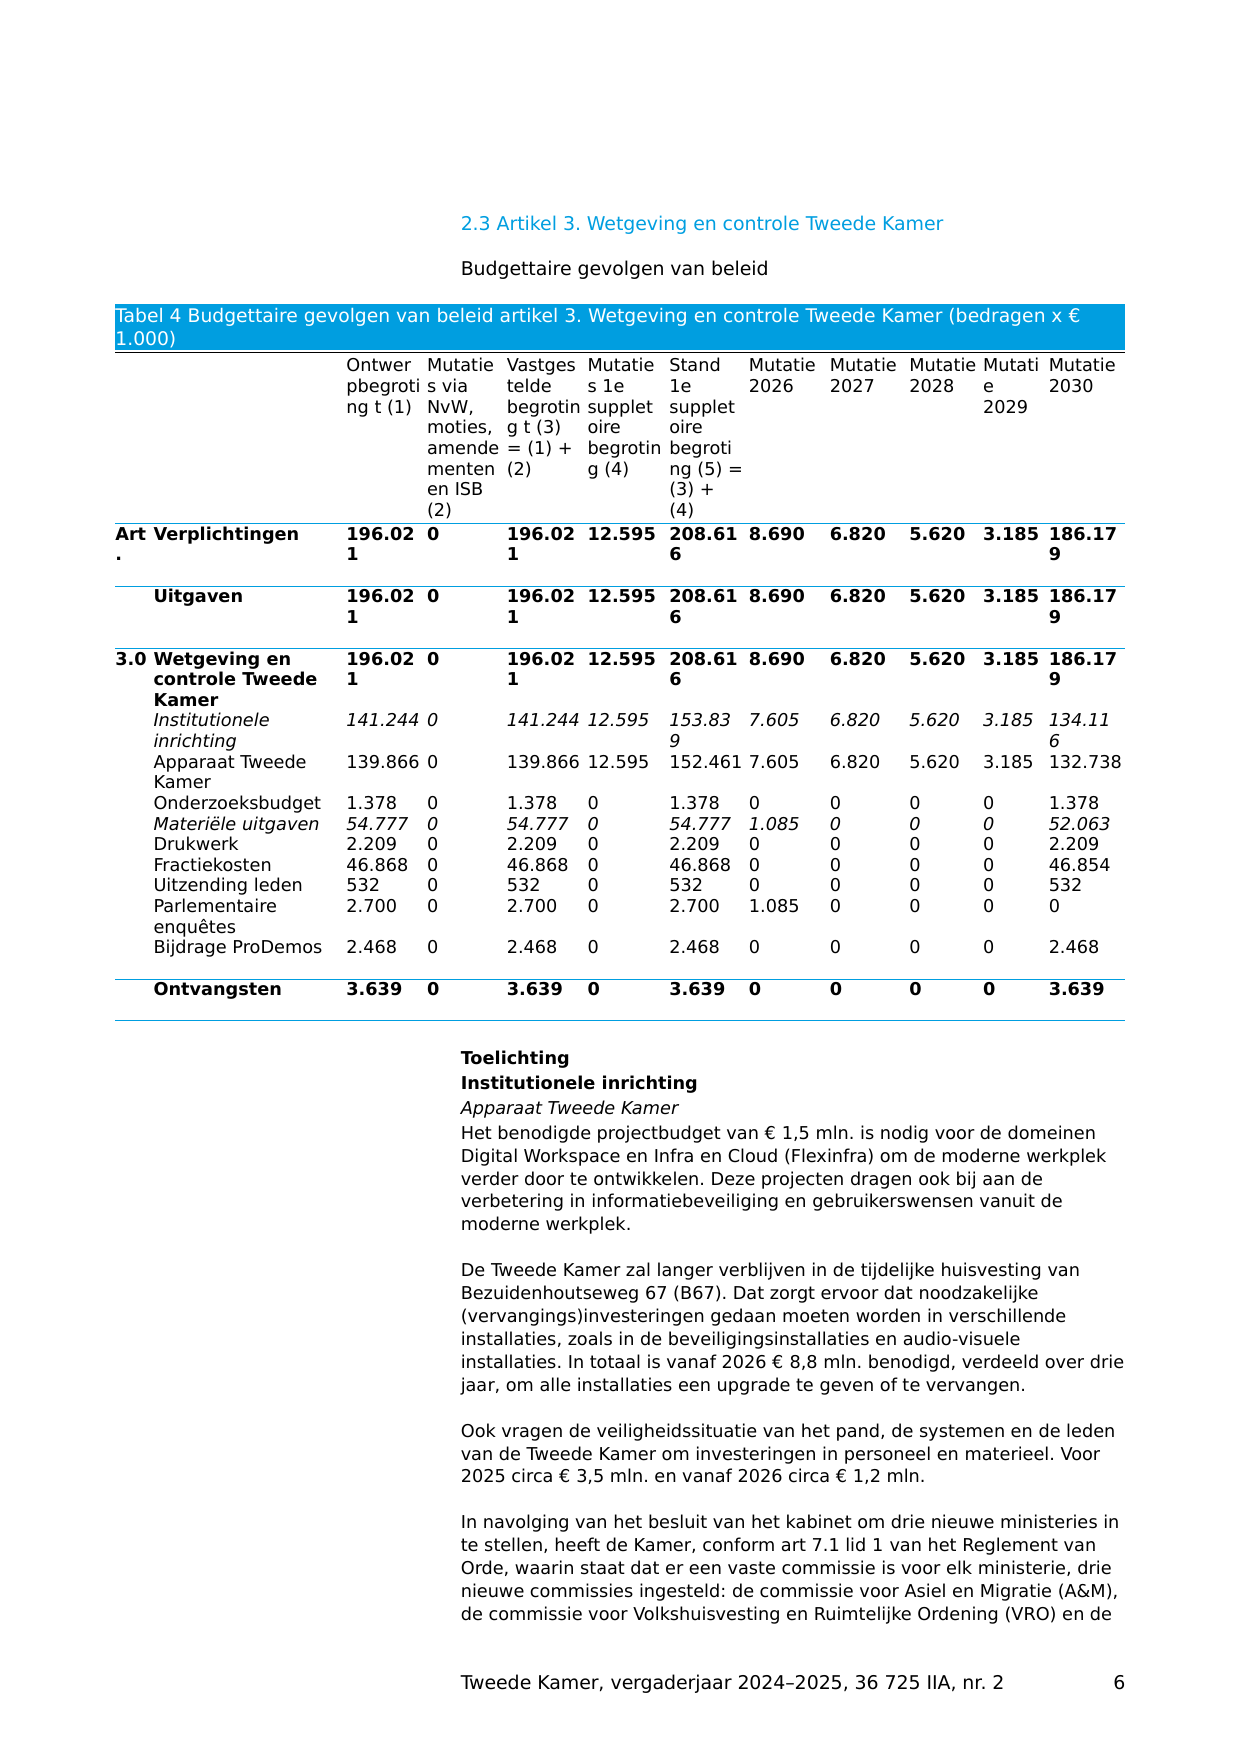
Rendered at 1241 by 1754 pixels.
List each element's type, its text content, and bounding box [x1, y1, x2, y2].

table_cell 3.185 [980, 587, 1046, 627]
table_cell 0 [980, 937, 1046, 958]
table_cell 46.868 [666, 855, 746, 875]
table_cell 208.616 [666, 649, 746, 710]
table_cell 0 [746, 793, 827, 813]
table_cell 2.468 [1046, 937, 1125, 958]
table_cell 5.620 [906, 587, 980, 627]
table_cell [343, 958, 424, 978]
table_cell [584, 565, 666, 586]
table_cell [150, 353, 343, 523]
table_cell 0 [424, 587, 504, 627]
table_cell Onderzoeksbudget [150, 793, 343, 813]
table_cell 141.244 [504, 710, 584, 752]
table_cell 0 [827, 937, 906, 958]
table_cell 6.820 [827, 587, 906, 627]
table_cell [906, 958, 980, 978]
table_cell [115, 814, 150, 834]
table_cell 0 [980, 875, 1046, 896]
text Ook vragen de veiligheidssituatie van het pand, de systemen en de leden van de Tweede Kamer om investeringen in personeel en materieel. Voor 2025 circa € 3,5 mln. en vanaf 2026 circa € 1,2 mln. [461, 1419, 1125, 1487]
table_cell 196.021 [504, 649, 584, 710]
table_cell [115, 752, 150, 793]
table_cell [115, 834, 150, 855]
table_cell 0 [906, 793, 980, 813]
table_cell [115, 710, 150, 752]
text In navolging van het besluit van het kabinet om drie nieuwe ministeries in te stellen, heeft de Kamer, conform art 7.1 lid 1 van het Reglement van Orde, waarin staat dat er een vaste commissie is voor elk ministerie, drie nieuwe commissies ingesteld: de commissie voor Asiel en Migratie (A&M), de commissie voor Volkshuisvesting en Ruimtelijke Ordening (VRO) en de [461, 1510, 1125, 1625]
table_cell 54.777 [343, 814, 424, 834]
table_cell 153.839 [666, 710, 746, 752]
table_cell 2.700 [666, 896, 746, 937]
table_cell 12.595 [584, 587, 666, 627]
table_cell 0 [746, 875, 827, 896]
table_cell 0 [906, 875, 980, 896]
table_cell Ontwerpbegroting t (1) [343, 353, 424, 523]
table_cell 0 [584, 896, 666, 937]
table_cell 196.021 [343, 524, 424, 565]
table_cell 3.639 [343, 980, 424, 1000]
table_cell [1046, 1000, 1125, 1020]
table_cell [115, 628, 150, 648]
table_cell 0 [424, 875, 504, 896]
table_cell 1.378 [343, 793, 424, 813]
text De Tweede Kamer zal langer verblijven in de tijdelijke huisvesting van Bezuidenhoutseweg 67 (B67). Dat zorgt ervoor dat noodzakelijke (vervangings)investeringen gedaan moeten worden in verschillende installaties, zoals in de beveiligingsinstallaties en audio-visuele installaties. In totaal is vanaf 2026 € 8,8 mln. benodigd, verdeeld over drie jaar, om alle installaties een upgrade te geven of te vervangen. [461, 1258, 1125, 1396]
table_cell Institutionele inrichting [150, 710, 343, 752]
table_cell Ontvangsten [150, 980, 343, 1000]
table_cell 46.854 [1046, 855, 1125, 875]
table_cell 0 [980, 793, 1046, 813]
table_cell 6.820 [827, 524, 906, 565]
table_cell [424, 565, 504, 586]
table_cell 0 [827, 980, 906, 1000]
table_cell 0 [424, 937, 504, 958]
table_cell 5.620 [906, 752, 980, 793]
table_cell Bijdrage ProDemos [150, 937, 343, 958]
table_cell [343, 628, 424, 648]
table_cell 186.179 [1046, 524, 1125, 565]
table_cell 8.690 [746, 524, 827, 565]
table_cell [746, 958, 827, 978]
table_cell 186.179 [1046, 649, 1125, 710]
table_cell Parlementaire enquêtes [150, 896, 343, 937]
table_cell 12.595 [584, 649, 666, 710]
table_cell 12.595 [584, 710, 666, 752]
table_cell Uitgaven [150, 587, 343, 627]
table_cell [115, 793, 150, 813]
table_cell [424, 1000, 504, 1020]
table_cell [115, 875, 150, 896]
table_cell [980, 1000, 1046, 1020]
table_cell 1.085 [746, 814, 827, 834]
table_cell 0 [746, 855, 827, 875]
table_cell [746, 628, 827, 648]
table_cell [504, 565, 584, 586]
table_cell [827, 628, 906, 648]
table_cell 139.866 [504, 752, 584, 793]
table_cell 1.085 [746, 896, 827, 937]
table_cell 2.209 [504, 834, 584, 855]
table_cell 1.378 [666, 793, 746, 813]
table_cell 2.468 [504, 937, 584, 958]
table_cell 196.021 [343, 587, 424, 627]
table_cell [424, 958, 504, 978]
table_cell [666, 1000, 746, 1020]
table_cell 2.209 [666, 834, 746, 855]
table_cell 12.595 [584, 752, 666, 793]
table_cell 8.690 [746, 649, 827, 710]
table_cell [1046, 628, 1125, 648]
table_cell [666, 565, 746, 586]
table_cell Fractiekosten [150, 855, 343, 875]
table_cell Art. [115, 524, 150, 565]
table_cell Drukwerk [150, 834, 343, 855]
table_cell 0 [980, 814, 1046, 834]
table_cell 5.620 [906, 710, 980, 752]
table_cell 0 [827, 855, 906, 875]
table_cell [746, 1000, 827, 1020]
text Het benodigde projectbudget van € 1,5 mln. is nodig voor de domeinen Digital Workspace en Infra en Cloud (Flexinfra) om de moderne werkplek verder door te ontwikkelen. Deze projecten dragen ook bij aan de verbetering in informatiebeveiliging en gebruikerswensen vanuit de moderne werkplek. [461, 1121, 1125, 1235]
table_cell 12.595 [584, 524, 666, 565]
table_cell [746, 565, 827, 586]
table_cell 0 [746, 834, 827, 855]
table_cell 5.620 [906, 524, 980, 565]
table_cell 0 [980, 834, 1046, 855]
table_cell [827, 1000, 906, 1020]
table_cell [584, 628, 666, 648]
table_cell [980, 565, 1046, 586]
table_cell [980, 958, 1046, 978]
table_cell Mutatie 2030 [1046, 353, 1125, 523]
table_cell [115, 937, 150, 958]
table_cell 3.185 [980, 649, 1046, 710]
table_cell 0 [1046, 896, 1125, 937]
table_cell [504, 1000, 584, 1020]
table_cell 196.021 [504, 524, 584, 565]
table_cell 2.468 [666, 937, 746, 958]
table_cell [115, 980, 150, 1000]
table_cell 3.639 [666, 980, 746, 1000]
table_cell Uitzending leden [150, 875, 343, 896]
text Apparaat Tweede Kamer [461, 1096, 1125, 1119]
table_cell 0 [424, 649, 504, 710]
table_cell [1046, 958, 1125, 978]
table_cell [666, 628, 746, 648]
table_cell 3.639 [504, 980, 584, 1000]
table_cell 3.639 [1046, 980, 1125, 1000]
table_cell 134.116 [1046, 710, 1125, 752]
table_cell [906, 1000, 980, 1020]
table_cell 1.378 [504, 793, 584, 813]
table_cell 0 [424, 524, 504, 565]
table_cell [115, 565, 150, 586]
table_cell [584, 958, 666, 978]
table_cell 532 [343, 875, 424, 896]
table_cell 532 [666, 875, 746, 896]
table_cell [115, 1000, 150, 1020]
table_cell 3.185 [980, 752, 1046, 793]
table_cell [424, 628, 504, 648]
table_cell 2.209 [343, 834, 424, 855]
table_cell 0 [424, 814, 504, 834]
table_cell 0 [746, 937, 827, 958]
table_cell 0 [827, 834, 906, 855]
table_cell 0 [424, 896, 504, 937]
table_cell 7.605 [746, 710, 827, 752]
table_cell 8.690 [746, 587, 827, 627]
table_cell 6.820 [827, 752, 906, 793]
table_cell 0 [980, 855, 1046, 875]
table_cell 2.209 [1046, 834, 1125, 855]
table_cell 139.866 [343, 752, 424, 793]
table_cell Mutatie 2029 [980, 353, 1046, 523]
table_cell [504, 628, 584, 648]
table_cell 46.868 [343, 855, 424, 875]
table_cell 0 [906, 834, 980, 855]
table_cell 0 [584, 793, 666, 813]
table_cell [150, 1000, 343, 1020]
table_cell 0 [424, 834, 504, 855]
table_cell 196.021 [504, 587, 584, 627]
table_cell 0 [906, 814, 980, 834]
table_cell [343, 1000, 424, 1020]
table_cell 54.777 [504, 814, 584, 834]
table_cell [584, 1000, 666, 1020]
table_cell 0 [827, 896, 906, 937]
table_cell 0 [424, 752, 504, 793]
table_cell 0 [980, 896, 1046, 937]
table_cell 0 [584, 937, 666, 958]
table_cell 0 [827, 814, 906, 834]
table_cell 141.244 [343, 710, 424, 752]
table_cell Mutatie 2027 [827, 353, 906, 523]
table_cell [343, 565, 424, 586]
table_cell 196.021 [343, 649, 424, 710]
table_cell 2.468 [343, 937, 424, 958]
table_cell 132.738 [1046, 752, 1125, 793]
table_cell 0 [424, 980, 504, 1000]
table_cell 0 [746, 980, 827, 1000]
table_cell Mutatie 2028 [906, 353, 980, 523]
table_cell 208.616 [666, 587, 746, 627]
table_cell [115, 958, 150, 978]
table_cell 1.378 [1046, 793, 1125, 813]
text Toelichting [461, 1046, 1125, 1069]
table_cell 3.185 [980, 524, 1046, 565]
table_cell [1046, 565, 1125, 586]
table_cell 532 [504, 875, 584, 896]
table_cell 0 [827, 875, 906, 896]
table_cell Materiële uitgaven [150, 814, 343, 834]
table_cell 0 [584, 980, 666, 1000]
table_cell Mutatie 2026 [746, 353, 827, 523]
table_cell 2.700 [343, 896, 424, 937]
table_cell 5.620 [906, 649, 980, 710]
table_cell 208.616 [666, 524, 746, 565]
table_cell Mutaties via NvW, moties, amendementen en ISB (2) [424, 353, 504, 523]
table_cell 0 [424, 710, 504, 752]
table_cell 0 [906, 896, 980, 937]
table_cell 6.820 [827, 710, 906, 752]
table_cell 0 [424, 855, 504, 875]
title 2.3 Artikel 3. Wetgeving en controle Tweede Kamer [461, 213, 1125, 235]
title Budgettaire gevolgen van beleid [461, 258, 1125, 280]
table_cell [115, 587, 150, 627]
table_cell [827, 565, 906, 586]
table_cell [150, 958, 343, 978]
table_cell 0 [584, 855, 666, 875]
table_cell Mutaties 1e suppletoire begroting (4) [584, 353, 666, 523]
table_cell 0 [584, 814, 666, 834]
table_cell 52.063 [1046, 814, 1125, 834]
table_cell Wetgeving en controle Tweede Kamer [150, 649, 343, 710]
table_cell [906, 628, 980, 648]
table_cell 7.605 [746, 752, 827, 793]
table_cell [906, 565, 980, 586]
table_cell Vastgestelde begroting t (3) = (1) + (2) [504, 353, 584, 523]
table_cell 2.700 [504, 896, 584, 937]
table_cell 3.0 [115, 649, 150, 710]
table_cell 0 [584, 834, 666, 855]
table_cell 186.179 [1046, 587, 1125, 627]
table_cell 0 [906, 855, 980, 875]
table_cell [115, 855, 150, 875]
table_cell Apparaat Tweede Kamer [150, 752, 343, 793]
table_cell 152.461 [666, 752, 746, 793]
table_cell 532 [1046, 875, 1125, 896]
table_cell Stand 1e suppletoire begroting (5) = (3) + (4) [666, 353, 746, 523]
table_cell 0 [906, 937, 980, 958]
table_cell [666, 958, 746, 978]
text Institutionele inrichting [461, 1071, 1125, 1094]
table_cell 0 [584, 875, 666, 896]
table_cell [150, 628, 343, 648]
table_cell [827, 958, 906, 978]
table_cell 54.777 [666, 814, 746, 834]
table_cell Verplichtingen [150, 524, 343, 565]
table_cell [115, 896, 150, 937]
table_cell [115, 353, 150, 523]
table_cell 0 [827, 793, 906, 813]
table_cell 0 [980, 980, 1046, 1000]
table_cell 0 [424, 793, 504, 813]
table_cell 3.185 [980, 710, 1046, 752]
table_cell [150, 565, 343, 586]
table_cell 0 [906, 980, 980, 1000]
table_cell 6.820 [827, 649, 906, 710]
table_cell [504, 958, 584, 978]
table_cell [980, 628, 1046, 648]
table_cell 46.868 [504, 855, 584, 875]
